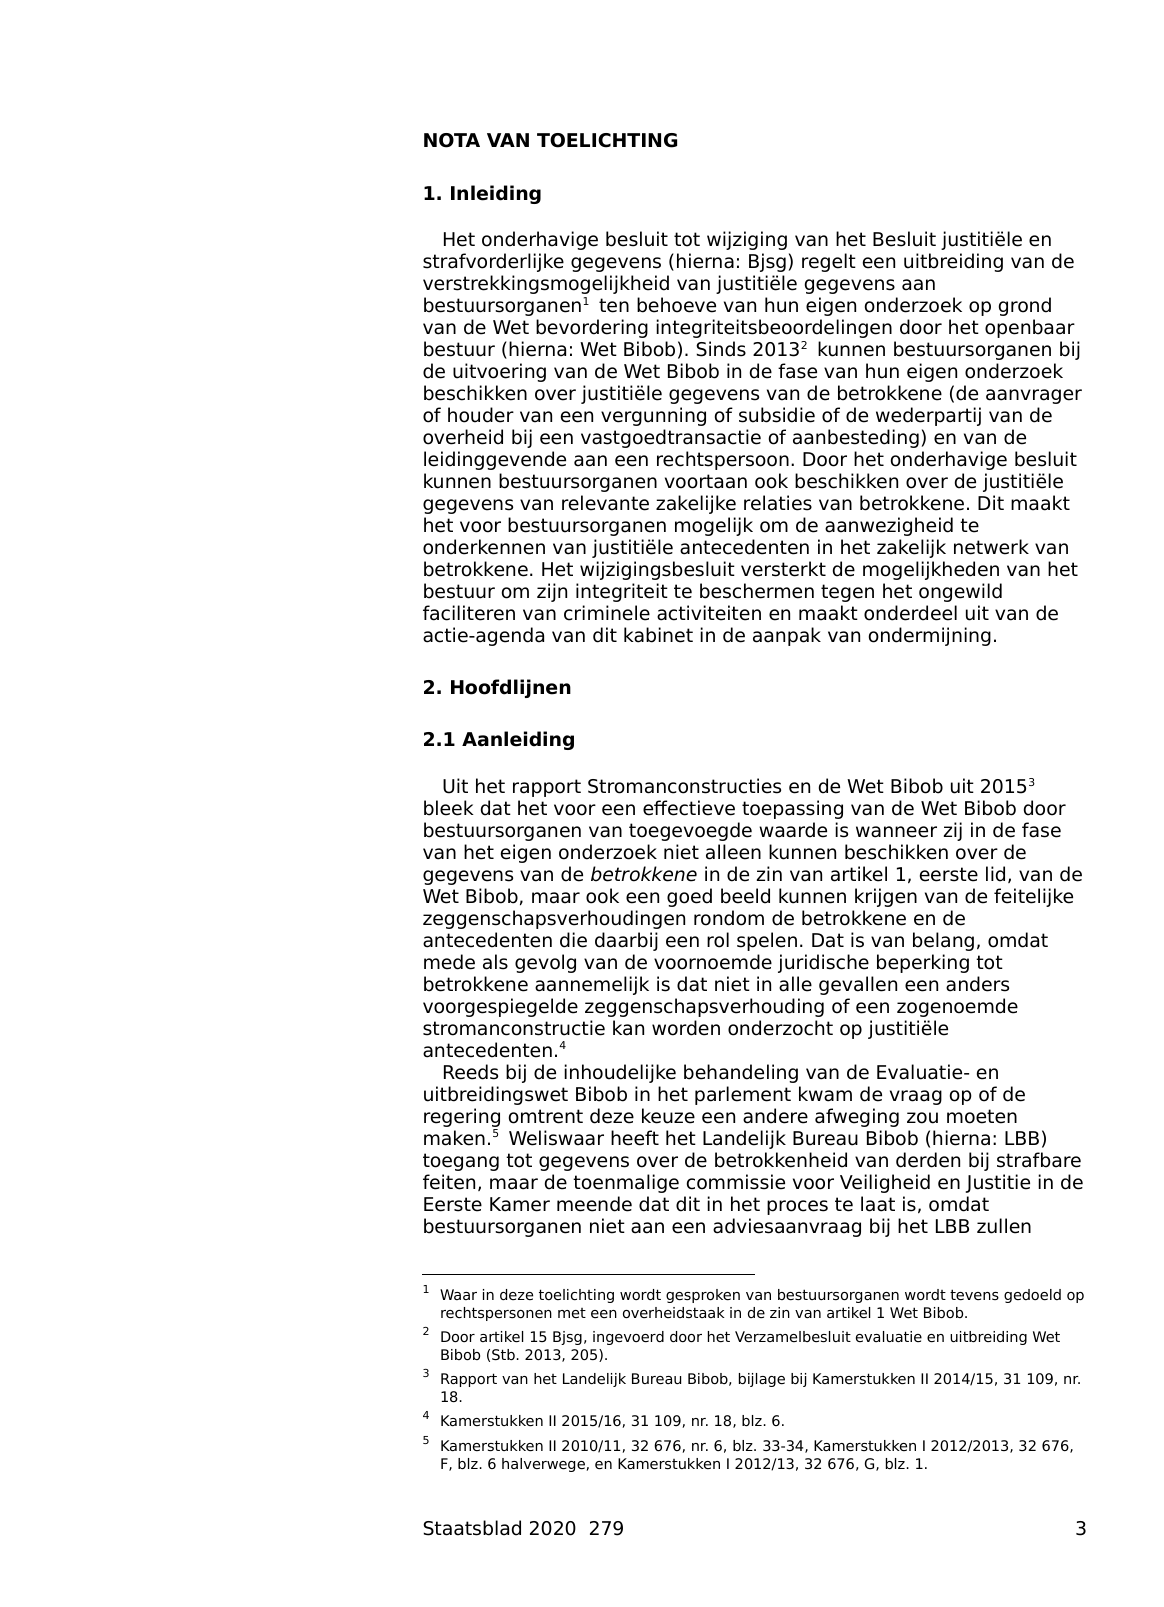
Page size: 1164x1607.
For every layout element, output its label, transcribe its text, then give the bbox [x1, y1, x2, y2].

subtitle 1. Inleiding [422, 182, 1087, 204]
text Het onderhavige besluit tot wijziging van het Besluit justitiële en strafvorderlijke gegevens (hierna: Bjsg) regelt een uitbreiding van de verstrekkingsmogelijkheid van justitiële gegevens aan bestuursorganen ten behoeve van hun eigen onderzoek op grond van de Wet bevordering integriteitsbeoordelingen door het openbaar bestuur (hierna: Wet Bibob). Sinds 2013 kunnen bestuursorganen bij de uitvoering van de Wet Bibob in de fase van hun eigen onderzoek beschikken over justitiële gegevens van de betrokkene (de aanvrager of houder van een vergunning of subsidie of de wederpartij van de overheid bij een vastgoedtransactie of aanbesteding) en van de leidinggevende aan een rechtspersoon. Door het onderhavige besluit kunnen bestuursorganen voortaan ook beschikken over de justitiële gegevens van relevante zakelijke relaties van betrokkene. Dit maakt het voor bestuursorganen mogelijk om de aanwezigheid te onderkennen van justitiële antecedenten in het zakelijk netwerk van betrokkene. Het wijzigingsbesluit versterkt de mogelijkheden van het bestuur om zijn integriteit te beschermen tegen het ongewild faciliteren van criminele activiteiten en maakt onderdeel uit van de actie-agenda van dit kabinet in de aanpak van ondermijning. [422, 229, 1087, 647]
subtitle NOTA VAN TOELICHTING [422, 130, 1087, 152]
text Door artikel 15 Bjsg, ingevoerd door het Verzamelbesluit evaluatie en uitbreiding Wet Bibob (Stb. 2013, 205). [422, 1325, 1087, 1364]
subtitle 2. Hoofdlijnen [422, 677, 1087, 699]
text Reeds bij de inhoudelijke behandeling van de Evaluatie- en uitbreidingswet Bibob in het parlement kwam de vraag op of de regering omtrent deze keuze een andere afweging zou moeten maken. Weliswaar heeft het Landelijk Bureau Bibob (hierna: LBB) toegang tot gegevens over de betrokkenheid van derden bij strafbare feiten, maar de toenmalige commissie voor Veiligheid en Justitie in de Eerste Kamer meende dat dit in het proces te laat is, omdat bestuursorganen niet aan een adviesaanvraag bij het LBB zullen [422, 1062, 1087, 1237]
text Rapport van het Landelijk Bureau Bibob, bijlage bij Kamerstukken II 2014/15, 31 109, nr. 18. [422, 1367, 1087, 1406]
subtitle 2.1 Aanleiding [422, 729, 1087, 751]
text Waar in deze toelichting wordt gesproken van bestuursorganen wordt tevens gedoeld op rechtspersonen met een overheidstaak in de zin van artikel 1 Wet Bibob. [422, 1283, 1087, 1322]
text Uit het rapport Stromanconstructies en de Wet Bibob uit 2015 bleek dat het voor een effectieve toepassing van de Wet Bibob door bestuursorganen van toegevoegde waarde is wanneer zij in de fase van het eigen onderzoek niet alleen kunnen beschikken over de gegevens van de betrokkene in de zin van artikel 1, eerste lid, van de Wet Bibob, maar ook een goed beeld kunnen krijgen van de feitelijke zeggenschapsverhoudingen rondom de betrokkene en de antecedenten die daarbij een rol spelen. Dat is van belang, omdat mede als gevolg van de voornoemde juridische beperking tot betrokkene aannemelijk is dat niet in alle gevallen een anders voorgespiegelde zeggenschapsverhouding of een zogenoemde stromanconstructie kan worden onderzocht op justitiële antecedenten. [422, 776, 1087, 1062]
text Kamerstukken II 2010/11, 32 676, nr. 6, blz. 33-34, Kamerstukken I 2012/2013, 32 676, F, blz. 6 halverwege, en Kamerstukken I 2012/13, 32 676, G, blz. 1. [422, 1434, 1087, 1473]
text Kamerstukken II 2015/16, 31 109, nr. 18, blz. 6. [422, 1409, 1087, 1431]
